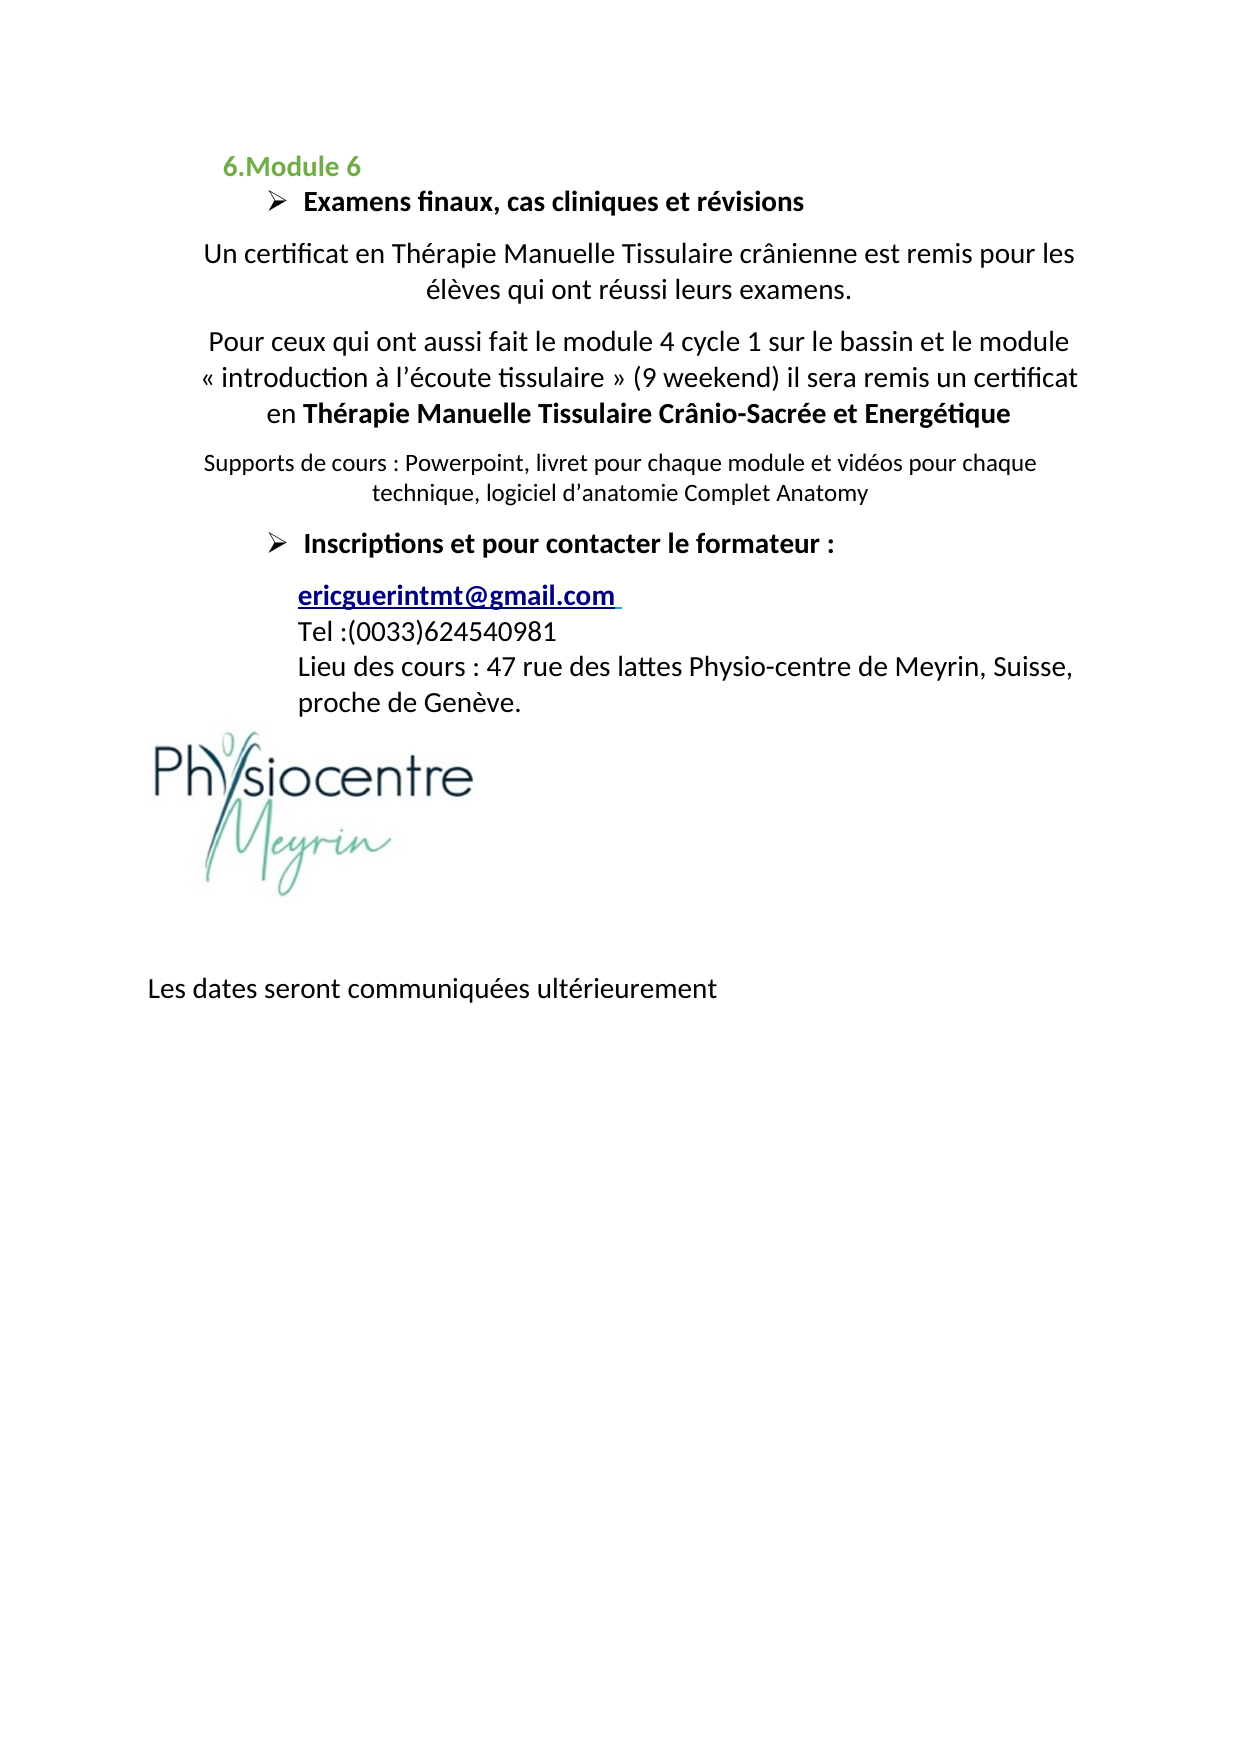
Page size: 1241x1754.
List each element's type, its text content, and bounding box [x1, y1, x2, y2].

list Examens finaux, cas cliniques et révisions [266, 183, 1093, 219]
text Pour ceux qui ont aussi fait le module 4 cycle 1 sur le bassin et le module « introduction à l’écoute tissulaire » (9 weekend) il sera remis un certificat en Thérapie Manuelle Tissulaire Crânio-Sacrée et Energétique [185, 323, 1093, 430]
text Tel :(0033)624540981 [298, 613, 1093, 648]
text ericguerintmt@gmail.com [298, 577, 1093, 613]
text Lieu des cours : 47 rue des lattes Physio-centre de Meyrin, Suisse, proche de Genève. [298, 648, 1093, 719]
text Un certificat en Thérapie Manuelle Tissulaire crânienne est remis pour les élèves qui ont réussi leurs examens. [185, 236, 1093, 307]
list 6.Module 6 [223, 148, 1093, 183]
text Supports de cours : Powerpoint, livret pour chaque module et vidéos pour chaque technique, logiciel d’anatomie Complet Anatomy [148, 447, 1093, 508]
text Les dates seront communiquées ultérieurement [148, 970, 1093, 1006]
list Inscriptions et pour contacter le formateur : [266, 525, 1093, 560]
